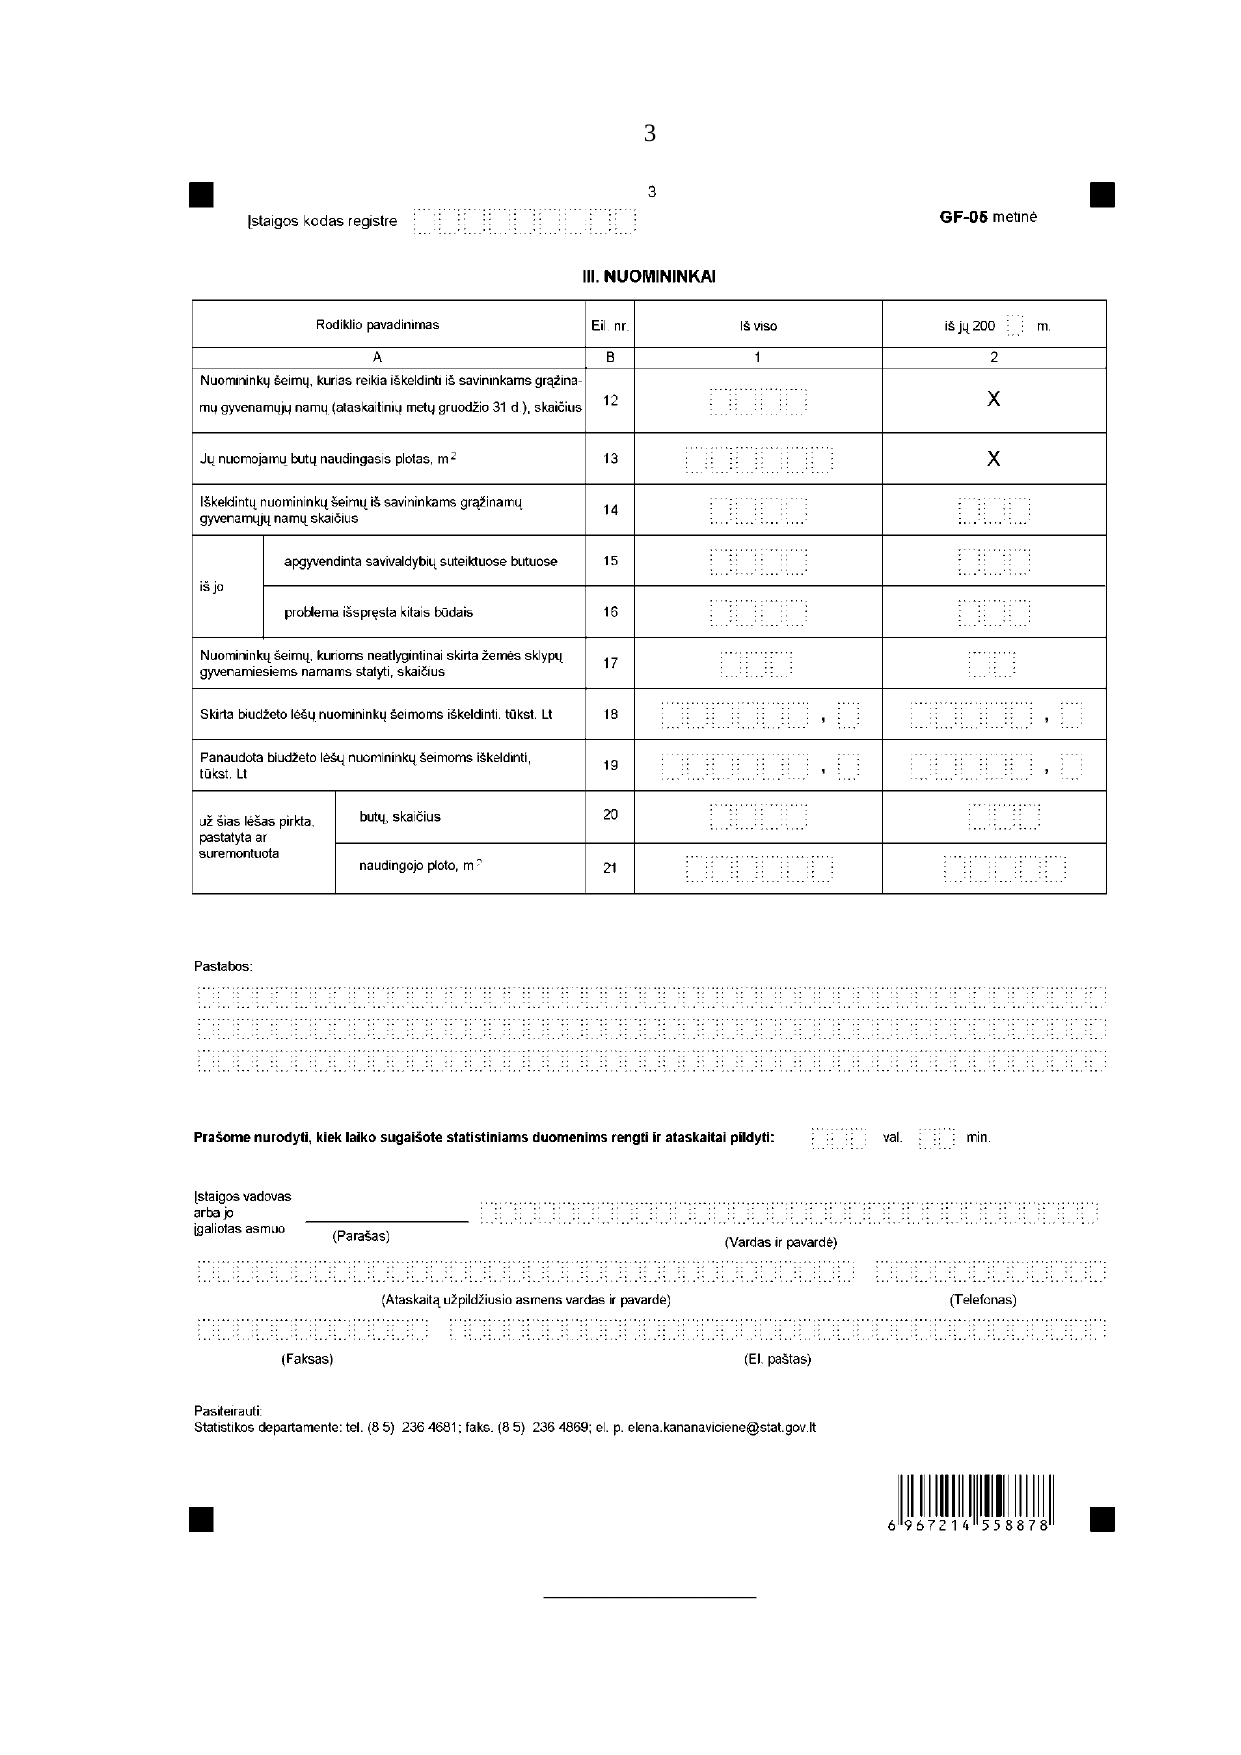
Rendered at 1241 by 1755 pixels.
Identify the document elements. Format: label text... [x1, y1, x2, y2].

text _________________ [177, 1572, 1122, 1600]
